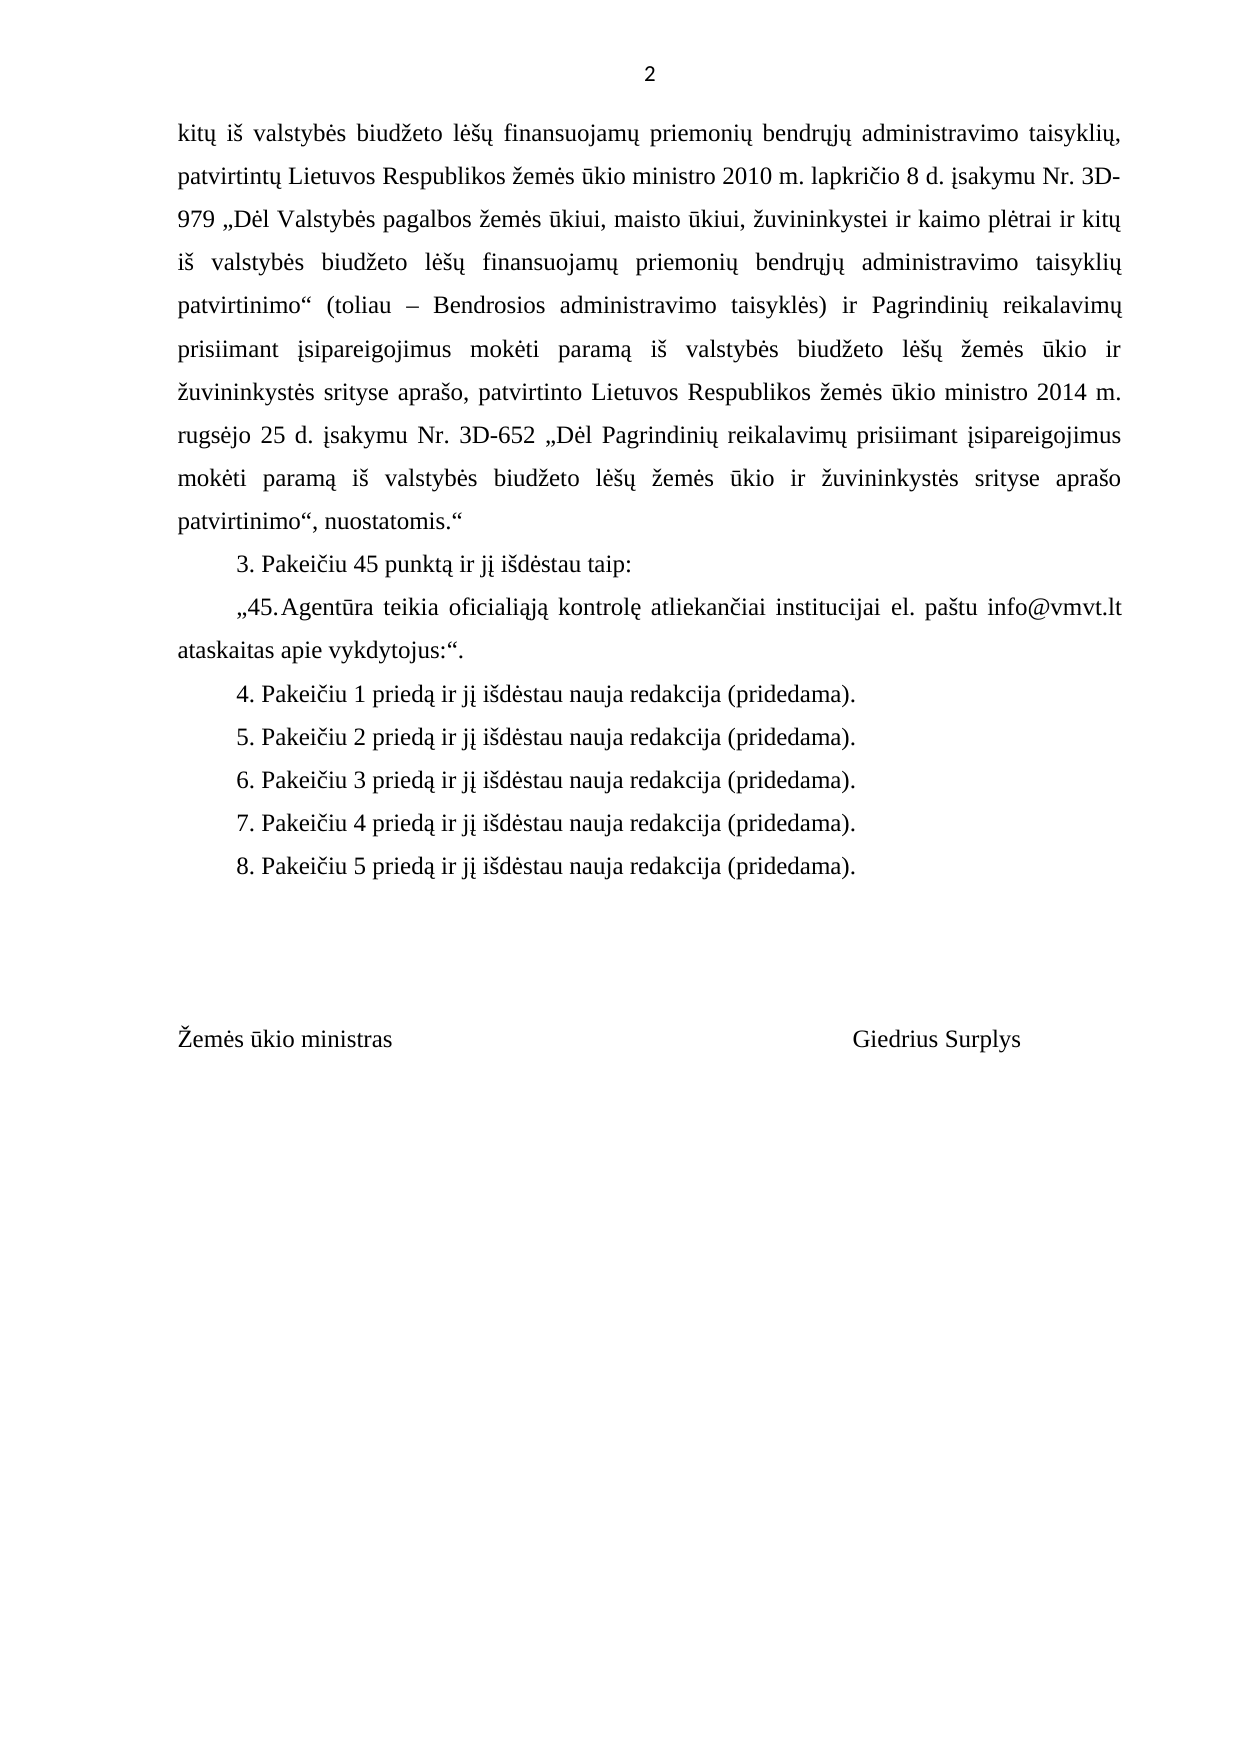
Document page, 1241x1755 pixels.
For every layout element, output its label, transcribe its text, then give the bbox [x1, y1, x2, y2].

text 8. Pakeičiu 5 priedą ir jį išdėstau nauja redakcija (pridedama). [177, 851, 1122, 880]
text 5. Pakeičiu 2 priedą ir jį išdėstau nauja redakcija (pridedama). [177, 722, 1122, 751]
text 4. Pakeičiu 1 priedą ir jį išdėstau nauja redakcija (pridedama). [177, 679, 1122, 707]
text 6. Pakeičiu 3 priedą ir jį išdėstau nauja redakcija (pridedama). [177, 765, 1122, 794]
text 3. Pakeičiu 45 punktą ir jį išdėstau taip: [177, 549, 1122, 578]
text kitų iš valstybės biudžeto lėšų finansuojamų priemonių bendrųjų administravimo taisyklių, patvirtintų Lietuvos Respublikos žemės ūkio ministro 2010 m. lapkričio 8 d. įsakymu Nr. 3D-979 „Dėl Valstybės pagalbos žemės ūkiui, maisto ūkiui, žuvininkystei ir kaimo plėtrai ir kitų iš valstybės biudžeto lėšų finansuojamų priemonių bendrųjų administravimo taisyklių patvirtinimo“ (toliau – Bendrosios administravimo taisyklės) ir Pagrindinių reikalavimų prisiimant įsipareigojimus mokėti paramą iš valstybės biudžeto lėšų žemės ūkio ir žuvininkystės srityse aprašo, patvirtinto Lietuvos Respublikos žemės ūkio ministro 2014 m. rugsėjo 25 d. įsakymu Nr. 3D-652 „Dėl Pagrindinių reikalavimų prisiimant įsipareigojimus mokėti paramą iš valstybės biudžeto lėšų žemės ūkio ir žuvininkystės srityse aprašo patvirtinimo“, nuostatomis.“ [177, 118, 1122, 535]
text 7. Pakeičiu 4 priedą ir jį išdėstau nauja redakcija (pridedama). [177, 808, 1122, 837]
text „45. Agentūra teikia oficialiąją kontrolę atliekančiai institucijai el. paštu info@vmvt.lt ataskaitas apie vykdytojus:“. [177, 592, 1122, 664]
text Žemės ūkio ministras Giedrius Surplys [177, 1024, 1122, 1052]
